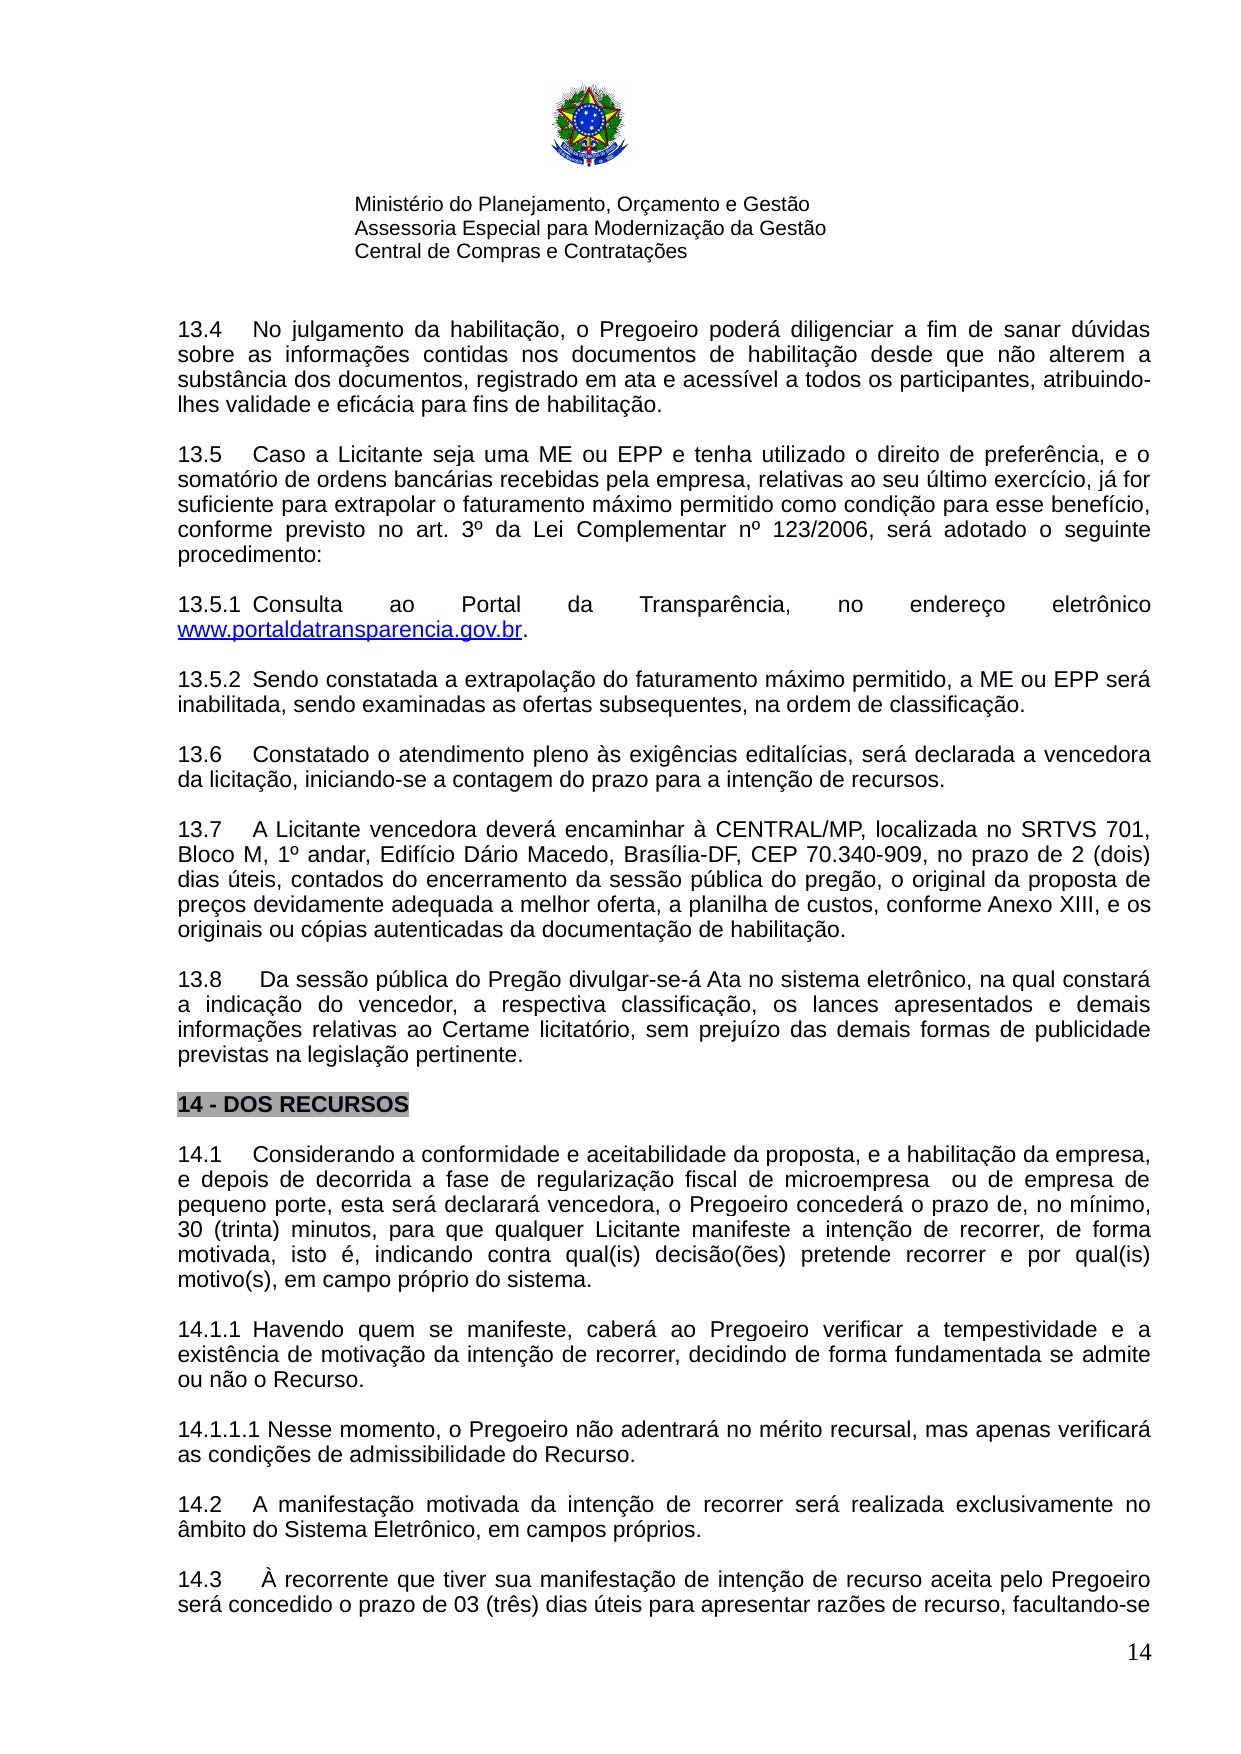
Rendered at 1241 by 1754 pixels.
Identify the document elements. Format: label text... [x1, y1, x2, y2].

text 13.6 Constatado o atendimento pleno às exigências editalícias, será declarada a vencedora da licitação, iniciando-se a contagem do prazo para a intenção de recursos. [177, 742, 1152, 792]
text 13.4 No julgamento da habilitação, o Pregoeiro poderá diligenciar a fim de sanar dúvidas sobre as informações contidas nos documentos de habilitação desde que não alterem a substância dos documentos, registrado em ata e acessível a todos os participantes, atribuindo-lhes validade e eficácia para fins de habilitação. [177, 317, 1152, 417]
picture [547, 81, 630, 168]
text 14.1.1 Havendo quem se manifeste, caberá ao Pregoeiro verificar a tempestividade e a existência de motivação da intenção de recorrer, decidindo de forma fundamentada se admite ou não o Recurso. [177, 1317, 1152, 1392]
text 13.8 Da sessão pública do Pregão divulgar-se-á Ata no sistema eletrônico, na qual constará a indicação do vencedor, a respectiva classificação, os lances apresentados e demais informações relativas ao Certame licitatório, sem prejuízo das demais formas de publicidade previstas na legislação pertinente. [177, 967, 1152, 1067]
text 13.5.2 Sendo constatada a extrapolação do faturamento máximo permitido, a ME ou EPP será inabilitada, sendo examinadas as ofertas subsequentes, na ordem de classificação. [177, 667, 1152, 717]
text 14 - DOS RECURSOS [177, 1092, 1152, 1117]
text 13.5.1 Consulta ao Portal da Transparência, no endereço eletrônico www.portaldatransparencia.gov.br. [177, 592, 1152, 642]
text 14.3 À recorrente que tiver sua manifestação de intenção de recurso aceita pelo Pregoeiro será concedido o prazo de 03 (três) dias úteis para apresentar razões de recurso, facultando-se [177, 1567, 1152, 1617]
text 13.5 Caso a Licitante seja uma ME ou EPP e tenha utilizado o direito de preferência, e o somatório de ordens bancárias recebidas pela empresa, relativas ao seu último exercício, já for suficiente para extrapolar o faturamento máximo permitido como condição para esse benefício, conforme previsto no art. 3º da Lei Complementar nº 123/2006, será adotado o seguinte procedimento: [177, 442, 1152, 567]
text 13.7 A Licitante vencedora deverá encaminhar à CENTRAL/MP, localizada no SRTVS 701, Bloco M, 1º andar, Edifício Dário Macedo, Brasília-DF, CEP 70.340-909, no prazo de 2 (dois) dias úteis, contados do encerramento da sessão pública do pregão, o original da proposta de preços devidamente adequada a melhor oferta, a planilha de custos, conforme Anexo XIII, e os originais ou cópias autenticadas da documentação de habilitação. [177, 817, 1152, 942]
text 14.1 Considerando a conformidade e aceitabilidade da proposta, e a habilitação da empresa, e depois de decorrida a fase de regularização fiscal de microempresa ou de empresa de pequeno porte, esta será declarará vencedora, o Pregoeiro concederá o prazo de, no mínimo, 30 (trinta) minutos, para que qualquer Licitante manifeste a intenção de recorrer, de forma motivada, isto é, indicando contra qual(is) decisão(ões) pretende recorrer e por qual(is) motivo(s), em campo próprio do sistema. [177, 1142, 1152, 1292]
text 14.1.1.1 Nesse momento, o Pregoeiro não adentrará no mérito recursal, mas apenas verificará as condições de admissibilidade do Recurso. [177, 1417, 1152, 1467]
text 14.2 A manifestação motivada da intenção de recorrer será realizada exclusivamente no âmbito do Sistema Eletrônico, em campos próprios. [177, 1492, 1152, 1542]
